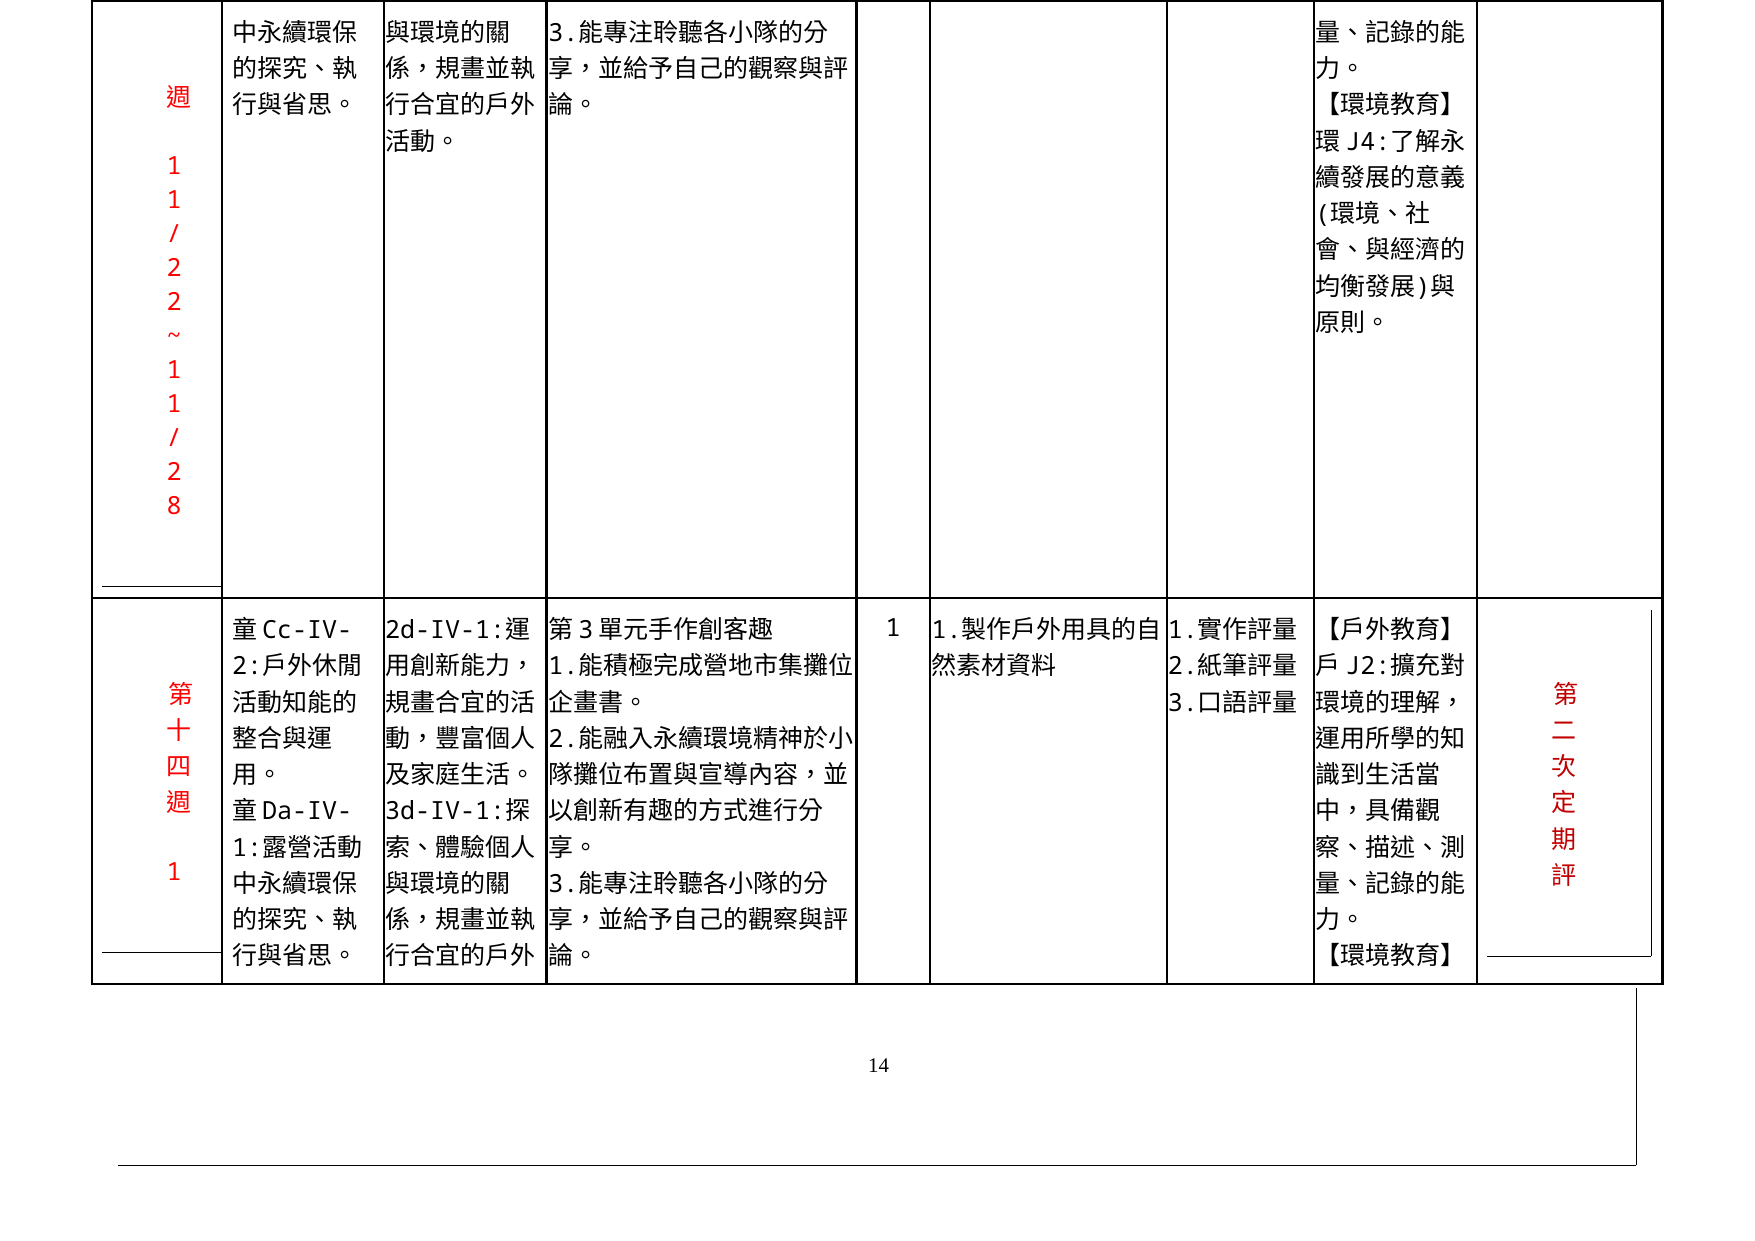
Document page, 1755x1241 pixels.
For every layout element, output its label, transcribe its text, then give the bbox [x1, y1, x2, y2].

table_cell [1168, 2, 1313, 597]
table_cell 1.製作戶外用具的自然素材資料 [931, 599, 1166, 982]
table_cell 【戶外教育】 戶J2:擴充對環境的理解，運用所學的知識到生活當中，具備觀察、描述、測量、記錄的能力。 【環境教育】 [1315, 599, 1476, 982]
table_cell 中永續環保的探究、執行與省思。 [223, 2, 383, 597]
table_cell [858, 2, 929, 597]
table_cell 與環境的關係，規畫並執行合宜的戶外活動。 [385, 2, 545, 597]
table_cell 第3單元手作創客趣 1.能積極完成營地市集攤位企畫書。 2.能融入永續環境精神於小隊攤位布置與宣導內容，並以創新有趣的方式進行分享。 3.能專注聆聽各小隊的分享，並給予自己的觀察與評論。 [548, 599, 855, 982]
table_cell [1478, 2, 1661, 597]
table_cell 第二次定期評 [1478, 599, 1661, 982]
table_cell [931, 2, 1166, 597]
table_cell 週 11/22~11/28 [93, 2, 221, 597]
table_cell 3.能專注聆聽各小隊的分享，並給予自己的觀察與評論。 [548, 2, 855, 597]
table_cell 第十四週 1 [93, 599, 221, 982]
table_cell 2d-IV-1:運用創新能力，規畫合宜的活動，豐富個人及家庭生活。 3d-IV-1:探索、體驗個人與環境的關係，規畫並執行合宜的戶外 [385, 599, 545, 982]
table_cell 1.實作評量 2.紙筆評量 3.口語評量 [1168, 599, 1313, 982]
table_cell 量、記錄的能力。 【環境教育】 環J4:了解永續發展的意義(環境、社會、與經濟的均衡發展)與原則。 [1315, 2, 1476, 597]
table_cell 童Cc-IV-2:戶外休閒活動知能的整合與運用。 童Da-IV-1:露營活動中永續環保的探究、執行與省思。 [223, 599, 383, 982]
table_cell 1 [858, 599, 929, 982]
